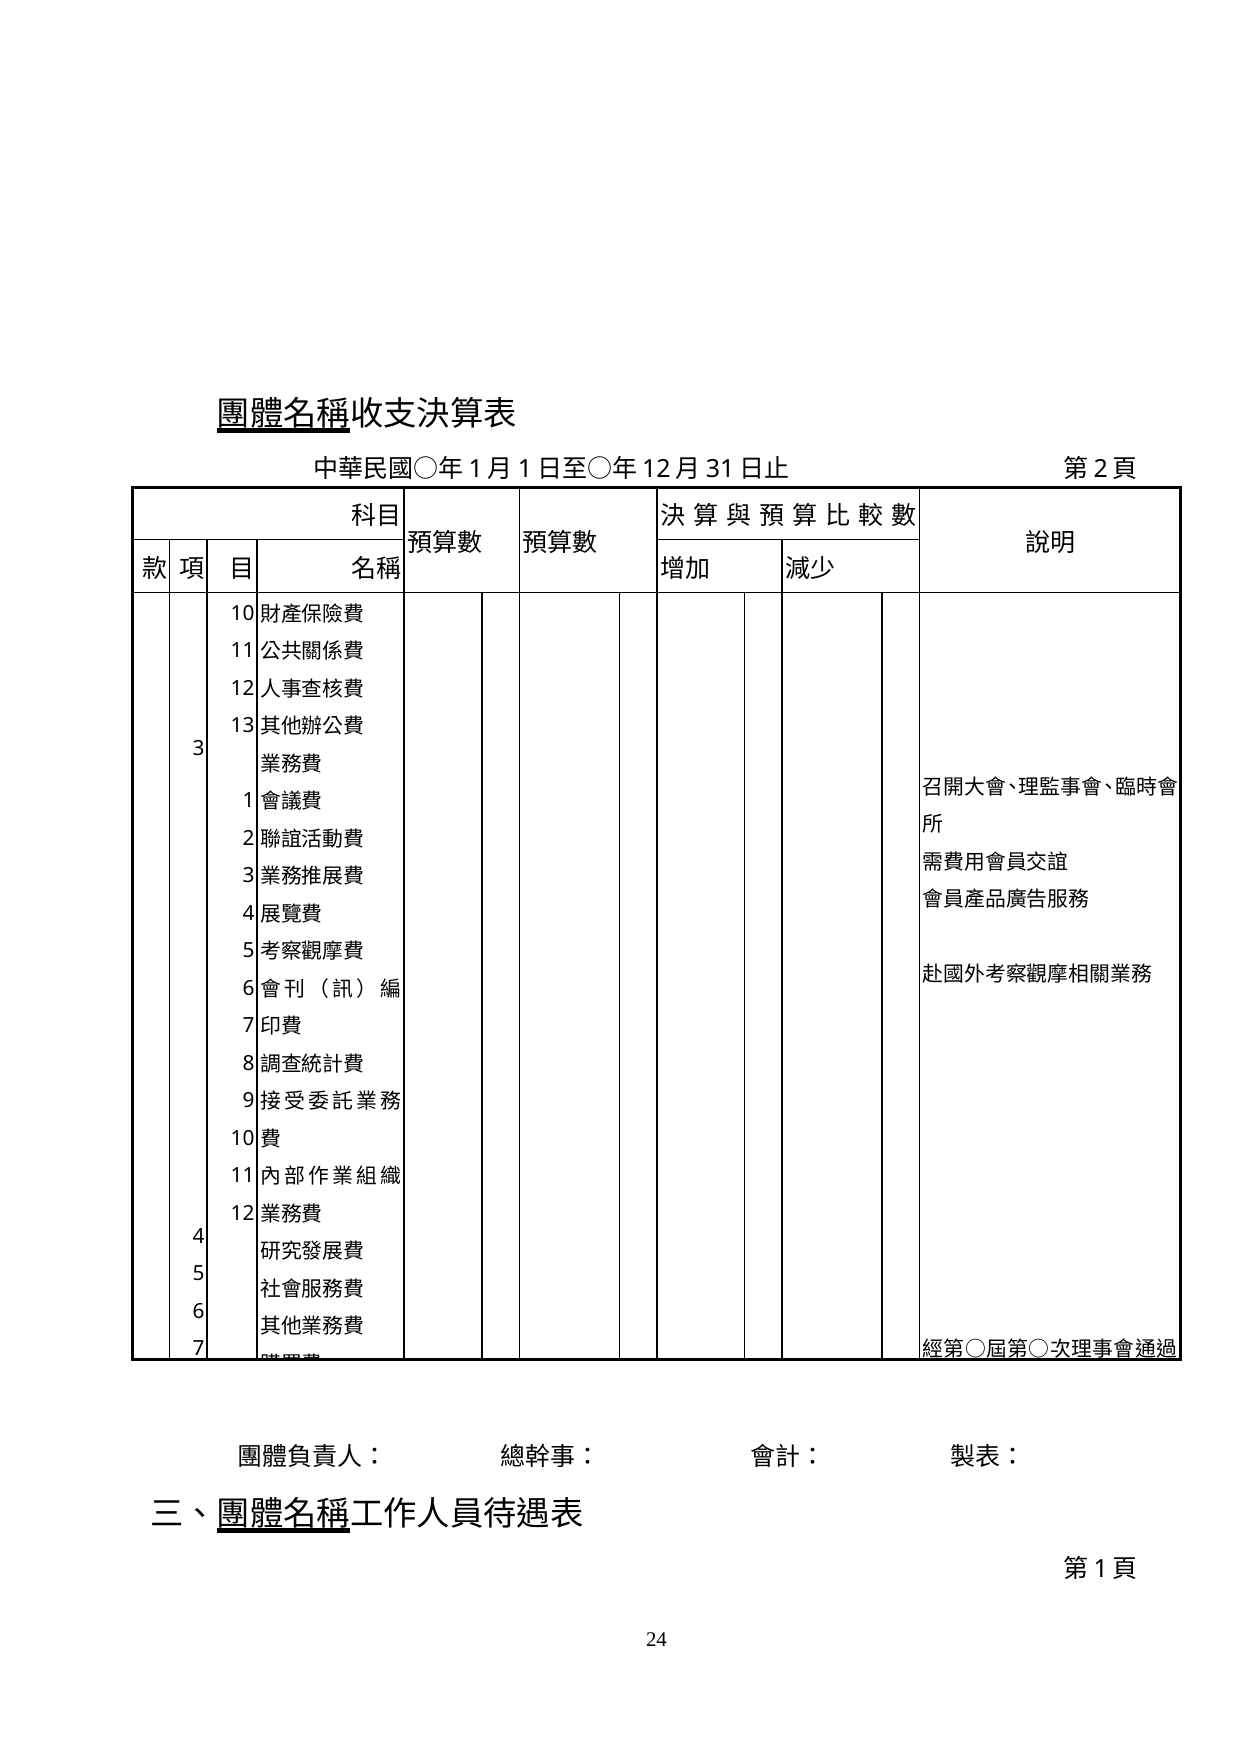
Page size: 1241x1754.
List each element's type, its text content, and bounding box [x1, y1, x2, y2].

table_cell 項 [170, 540, 206, 592]
table_cell 減少 [783, 540, 919, 592]
table_cell 名稱 [258, 540, 403, 592]
table_cell [745, 593, 781, 1358]
text 中華民國○年1月1日至○年12月31日止 第2頁 [150, 448, 1137, 486]
table_cell 召開大會、理監事會、臨時會所 需費用會員交誼 會員產品廣告服務 赴國外考察觀摩相關業務 經第○屆第○次理事會通過內政部84.6.1台（84）內社字第800000號函准 依規定提撥5％以上20％以下作為準備基金 [920, 593, 1179, 1358]
table_cell 增加 [658, 540, 781, 592]
table_header 科目 [134, 489, 403, 539]
text 團體負責人： 總幹事： 會計： 製表： [237, 1436, 1162, 1473]
table_cell [405, 593, 481, 1358]
table_cell 3 [134, 593, 169, 1358]
table_header 預算數 [520, 489, 656, 592]
table_header 預算數 [405, 489, 519, 592]
text 第1頁 [150, 1548, 1137, 1586]
table_cell 目 [208, 540, 256, 592]
table_header 決算與預算比較數 [658, 489, 919, 539]
table_cell [620, 593, 656, 1358]
table_cell [483, 593, 519, 1358]
table_header 說明 [920, 489, 1179, 592]
table_cell 10 11 12 13 1 2 3 4 5 6 7 8 9 10 11 12 [208, 593, 256, 1358]
table_cell [883, 593, 919, 1358]
table_cell 款 [134, 540, 169, 592]
table_cell 3 4 5 6 7 8 9 10 11 [170, 593, 206, 1358]
table_cell [783, 593, 881, 1358]
table_cell [658, 593, 744, 1358]
text 團體名稱收支決算表 [150, 373, 662, 448]
table_cell [520, 593, 619, 1358]
table_cell 財產保險費 公共關係費 人事查核費 其他辦公費 業務費 會議費 聯誼活動費 業務推展費 展覽費 考察觀摩費 會刊（訊）編印費 調查統計費 接受委託業務費 內部作業組織業務費 研究發展費 社會服務費 其他業務費 購置費 繳納上級團體會費 繳納其他團體會費 捐助費 專案計畫支出 雜費支出 預備金 提撥基金 本期餘絀 [258, 593, 403, 1358]
text 三、團體名稱工作人員待遇表 [150, 1473, 587, 1548]
